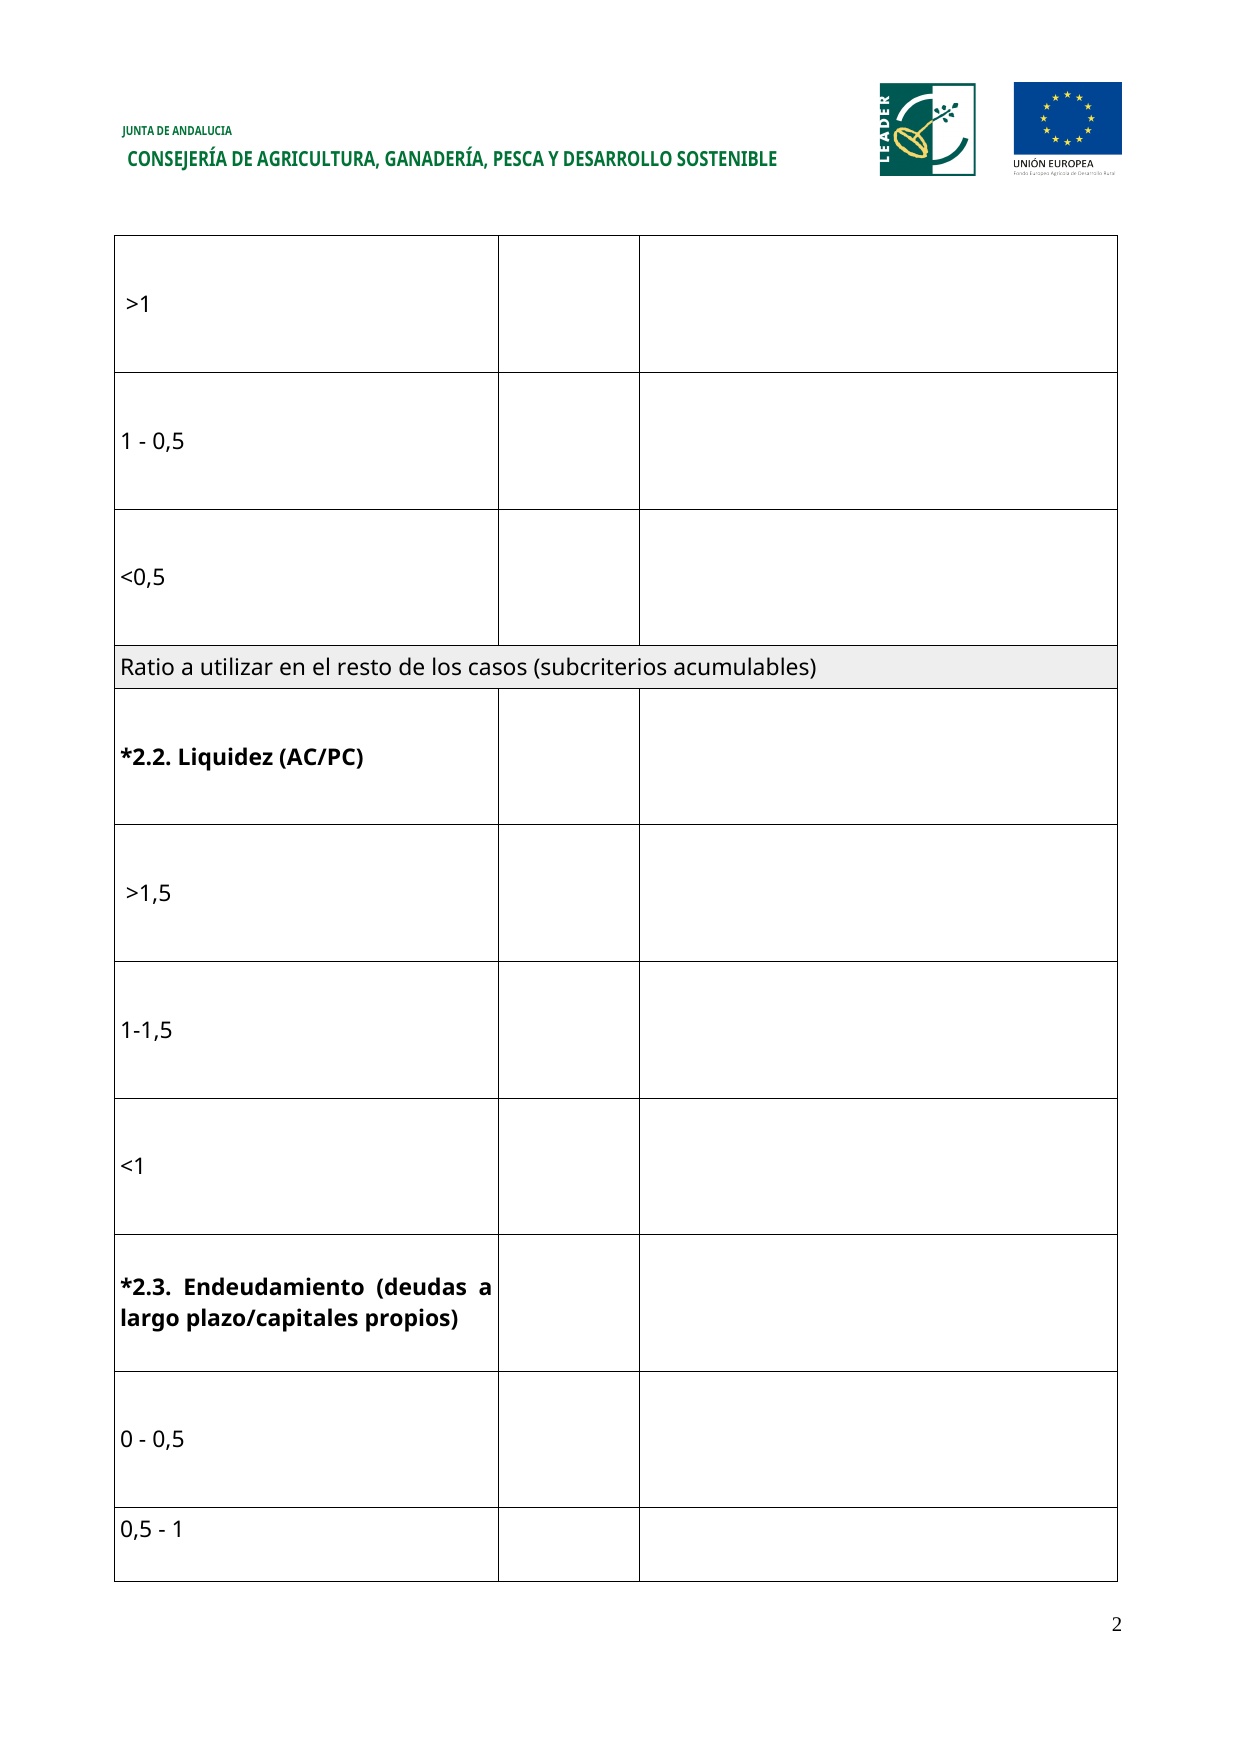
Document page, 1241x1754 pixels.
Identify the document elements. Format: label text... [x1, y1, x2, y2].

table_cell [640, 962, 1117, 1097]
table_cell 0 - 0,5 [115, 1372, 498, 1507]
table_cell *2.3. Endeudamiento (deudas a largo plazo/capitales propios) [115, 1235, 498, 1371]
table_cell 1 - 0,5 [115, 373, 498, 508]
table_cell [499, 825, 639, 961]
table_cell [499, 689, 639, 824]
table_cell [640, 1372, 1117, 1507]
table_cell 0,5 - 1 [115, 1508, 498, 1581]
table_cell [640, 373, 1117, 508]
table_cell [640, 1099, 1117, 1234]
table_cell <1 [115, 1099, 498, 1234]
picture [1013, 82, 1122, 176]
table_cell [640, 510, 1117, 645]
table_cell [499, 1372, 639, 1507]
table_cell [499, 1099, 639, 1234]
table_cell [499, 1508, 639, 1581]
table_cell [640, 825, 1117, 961]
table_cell [640, 689, 1117, 824]
table_cell <0,5 [115, 510, 498, 645]
table_cell [499, 1235, 639, 1371]
table_cell >1 [115, 236, 498, 372]
table_cell [640, 1235, 1117, 1371]
table_cell [499, 236, 639, 372]
table_cell [499, 373, 639, 508]
table_cell Ratio a utilizar en el resto de los casos (subcriterios acumulables) [115, 646, 1117, 688]
table_cell [640, 1508, 1117, 1581]
table_cell [640, 236, 1117, 372]
table_cell *2.2. Liquidez (AC/PC) [115, 689, 498, 824]
table_cell 1-1,5 [115, 962, 498, 1097]
table_cell [499, 510, 639, 645]
table_cell >1,5 [115, 825, 498, 961]
table_cell [499, 962, 639, 1097]
